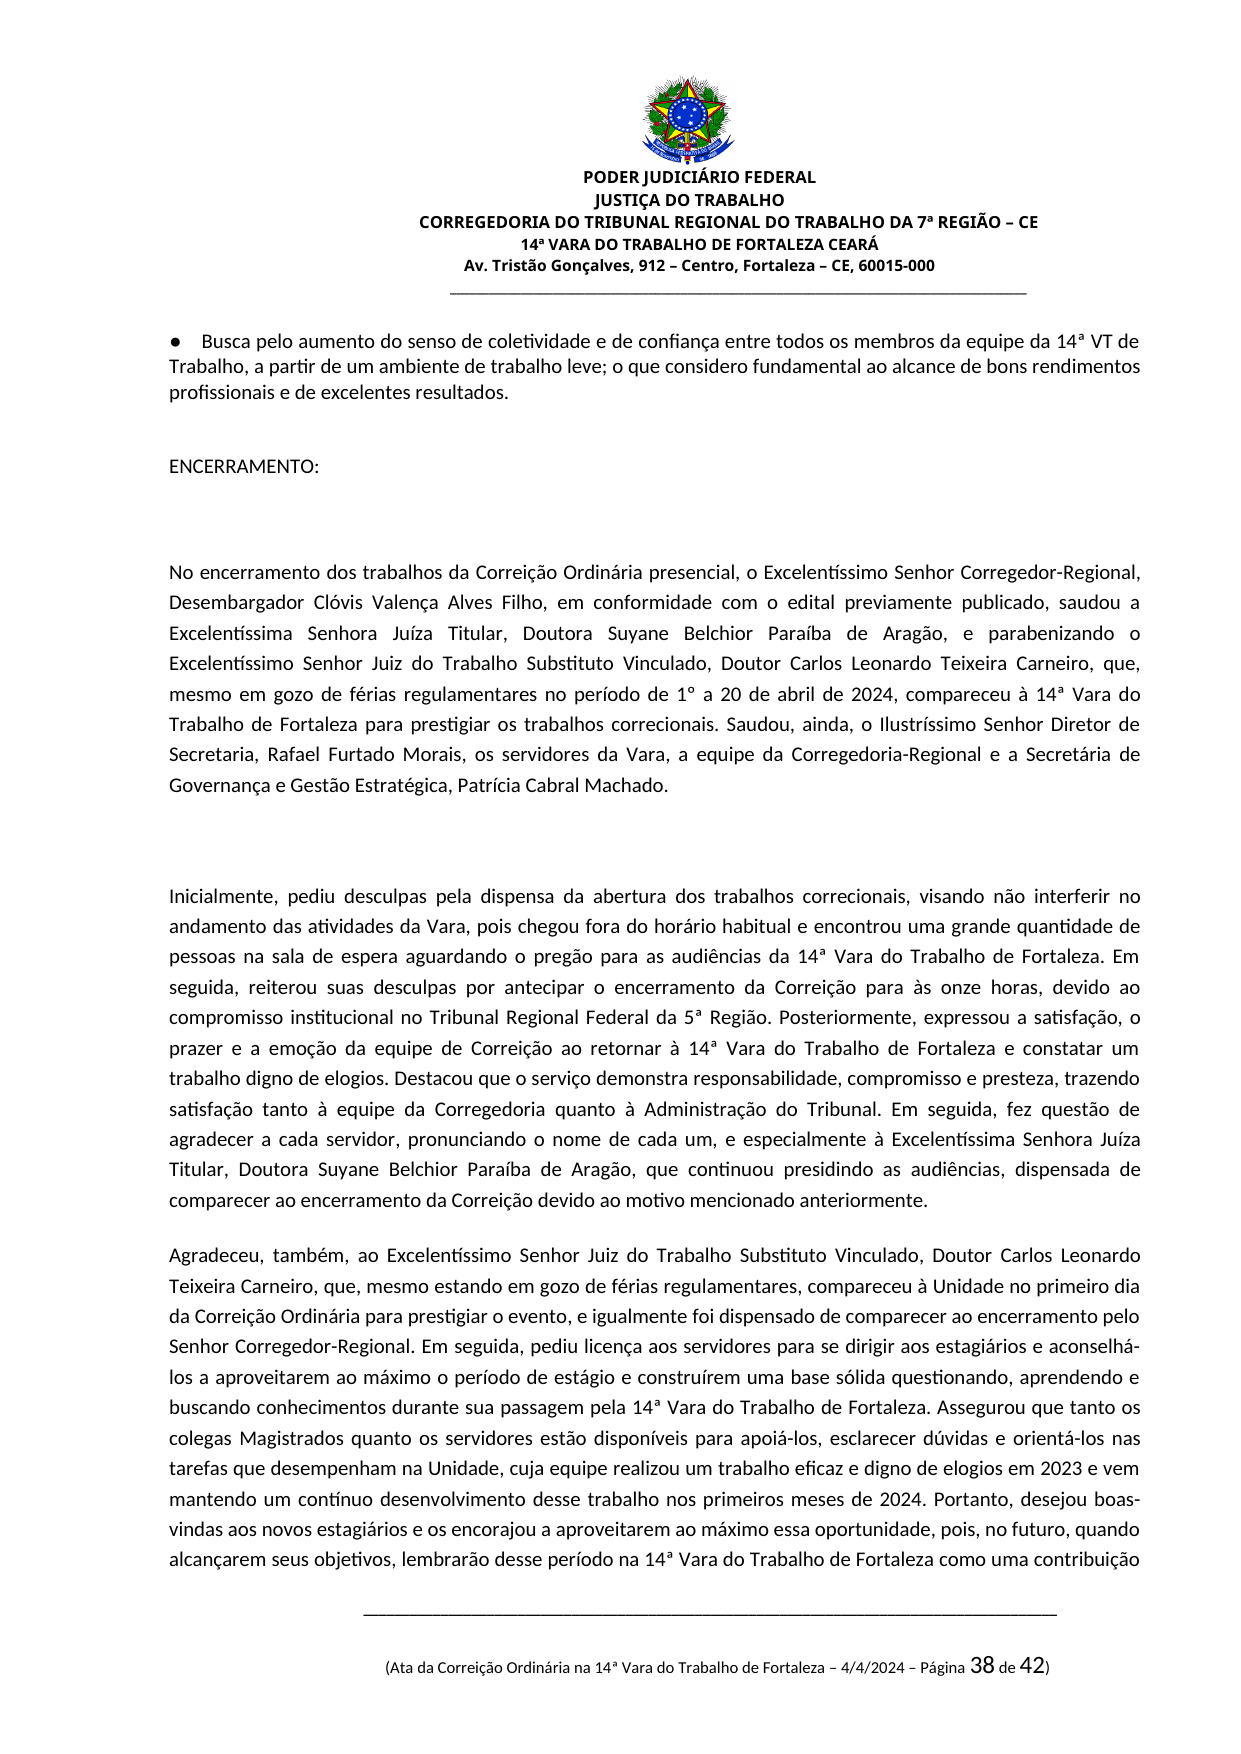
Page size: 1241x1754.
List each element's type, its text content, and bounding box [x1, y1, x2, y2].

picture [637, 73, 737, 166]
text Agradeceu, também, ao Excelentíssimo Senhor Juiz do Trabalho Substituto Vinculado, Doutor Carlos Leonardo Teixeira Carneiro, que, mesmo estando em gozo de férias regulamentares, compareceu à Unidade no primeiro dia da Correição Ordinária para prestigiar o evento, e igualmente foi dispensado de comparecer ao encerramento pelo Senhor Corregedor-Regional. Em seguida, pediu licença aos servidores para se dirigir aos estagiários e aconselhá-los a aproveitarem ao máximo o período de estágio e construírem uma base sólida questionando, aprendendo e buscando conhecimentos durante sua passagem pela 14ª Vara do Trabalho de Fortaleza. Assegurou que tanto os colegas Magistrados quanto os servidores estão disponíveis para apoiá-los, esclarecer dúvidas e orientá-los nas tarefas que desempenham na Unidade, cuja equipe realizou um trabalho eficaz e digno de elogios em 2023 e vem mantendo um contínuo desenvolvimento desse trabalho nos primeiros meses de 2024. Portanto, desejou boas-vindas aos novos estagiários e os encorajou a aproveitarem ao máximo essa oportunidade, pois, no futuro, quando alcançarem seus objetivos, lembrarão desse período na 14ª Vara do Trabalho de Fortaleza como uma contribuição [169, 1242, 1142, 1572]
text Inicialmente, pediu desculpas pela dispensa da abertura dos trabalhos correcionais, visando não interferir no andamento das atividades da Vara, pois chegou fora do horário habitual e encontrou uma grande quantidade de pessoas na sala de espera aguardando o pregão para as audiências da 14ª Vara do Trabalho de Fortaleza. Em seguida, reiterou suas desculpas por antecipar o encerramento da Correição para às onze horas, devido ao compromisso institucional no Tribunal Regional Federal da 5ª Região. Posteriormente, expressou a satisfação, o prazer e a emoção da equipe de Correição ao retornar à 14ª Vara do Trabalho de Fortaleza e constatar um trabalho digno de elogios. Destacou que o serviço demonstra responsabilidade, compromisso e presteza, trazendo satisfação tanto à equipe da Corregedoria quanto à Administração do Tribunal. Em seguida, fez questão de agradecer a cada servidor, pronunciando o nome de cada um, e especialmente à Excelentíssima Senhora Juíza Titular, Doutora Suyane Belchior Paraíba de Aragão, que continuou presidindo as audiências, dispensada de comparecer ao encerramento da Correição devido ao motivo mencionado anteriormente. [169, 883, 1142, 1212]
text ● Busca pelo aumento do senso de coletividade e de confiança entre todos os membros da equipe da 14ª VT de Trabalho, a partir de um ambiente de trabalho leve; o que considero fundamental ao alcance de bons rendimentos profissionais e de excelentes resultados. [169, 328, 1142, 404]
text No encerramento dos trabalhos da Correição Ordinária presencial, o Excelentíssimo Senhor Corregedor-Regional, Desembargador Clóvis Valença Alves Filho, em conformidade com o edital previamente publicado, saudou a Excelentíssima Senhora Juíza Titular, Doutora Suyane Belchior Paraíba de Aragão, e parabenizando o Excelentíssimo Senhor Juiz do Trabalho Substituto Vinculado, Doutor Carlos Leonardo Teixeira Carneiro, que, mesmo em gozo de férias regulamentares no período de 1º a 20 de abril de 2024, compareceu à 14ª Vara do Trabalho de Fortaleza para prestigiar os trabalhos correcionais. Saudou, ainda, o Ilustríssimo Senhor Diretor de Secretaria, Rafael Furtado Morais, os servidores da Vara, a equipe da Corregedoria-Regional e a Secretária de Governança e Gestão Estratégica, Patrícia Cabral Machado. [169, 559, 1142, 797]
text ENCERRAMENTO: [169, 453, 1142, 479]
